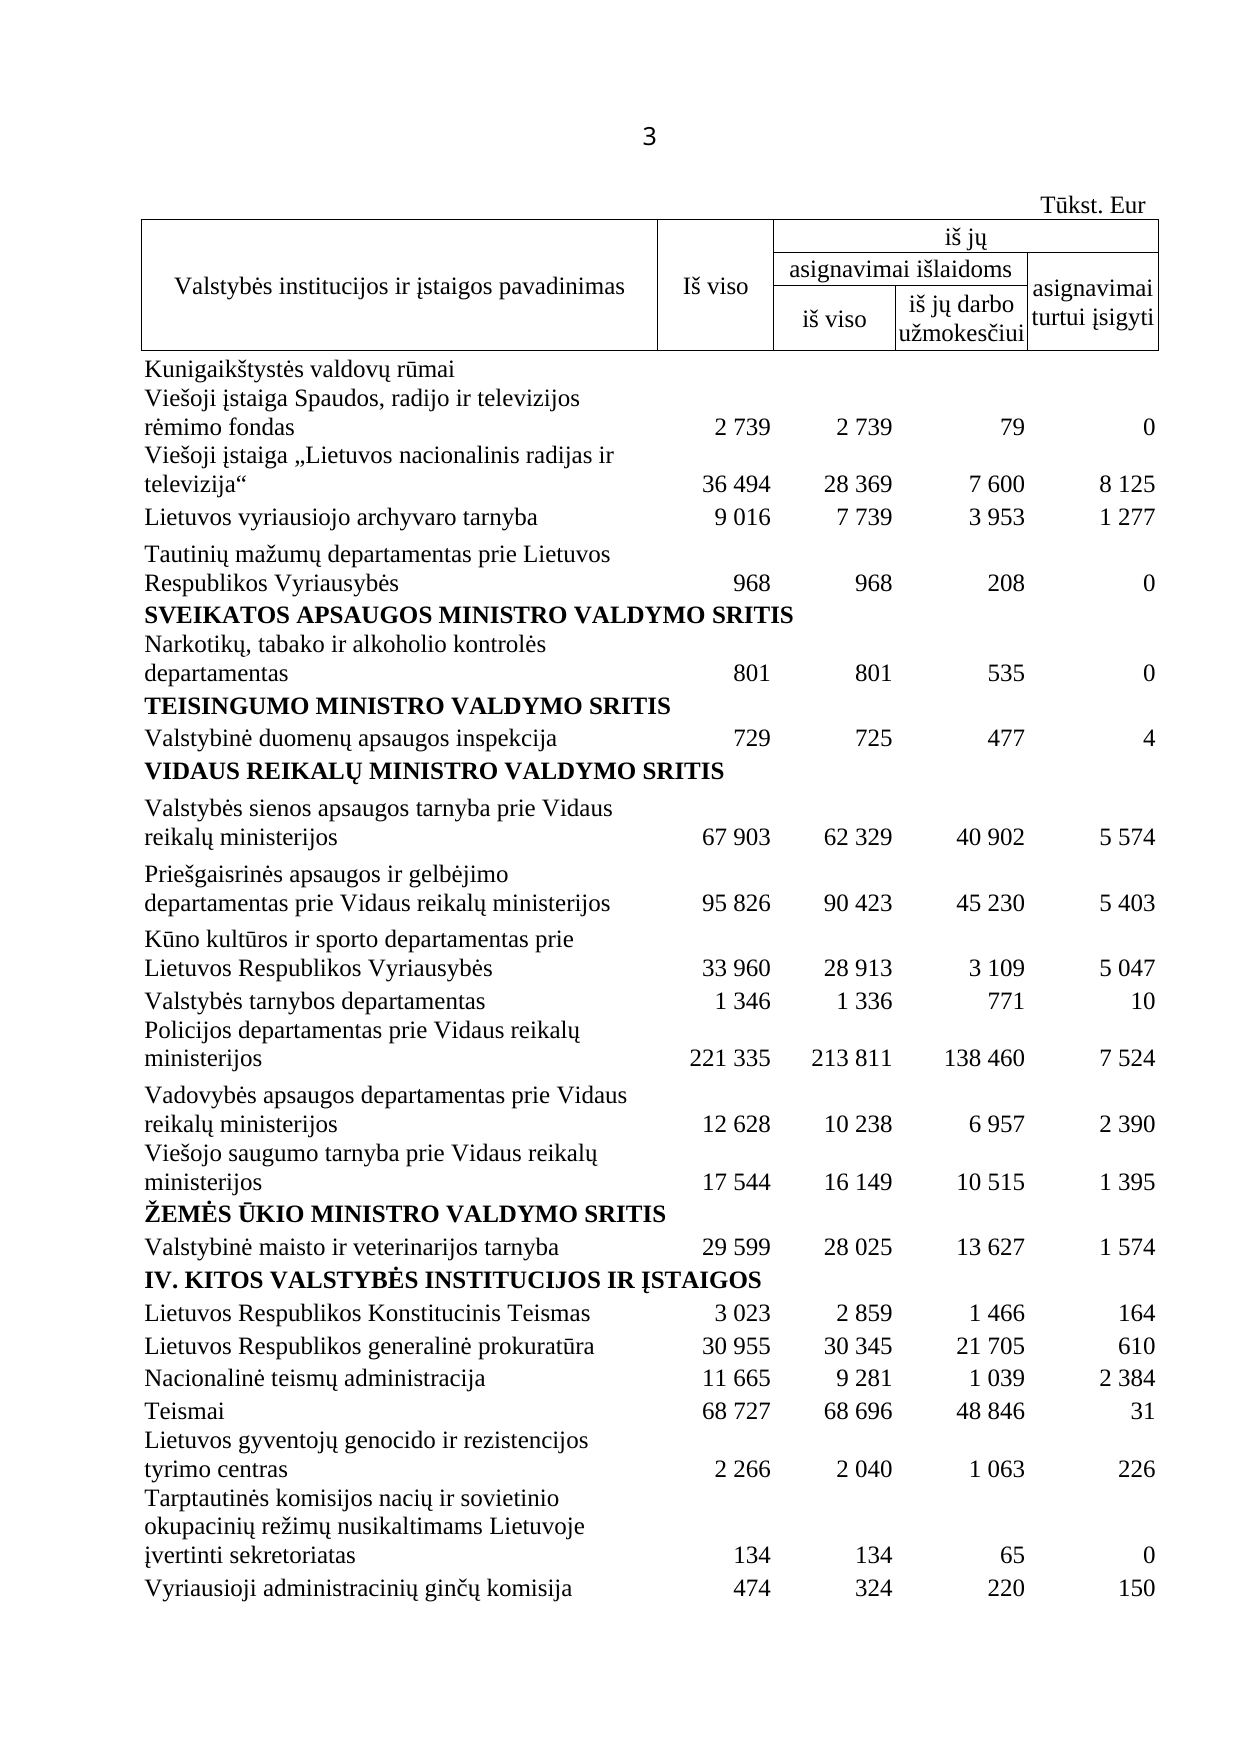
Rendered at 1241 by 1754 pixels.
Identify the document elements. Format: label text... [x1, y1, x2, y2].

table_cell 2 739 [774, 383, 895, 440]
table_cell 6 957 [895, 1072, 1028, 1138]
table_cell Priešgaisrinės apsaugos ir gelbėjimo departamentas prie Vidaus reikalų ministerijos [141, 851, 658, 916]
table_cell 1 039 [895, 1360, 1028, 1392]
table_cell 8 125 [1028, 440, 1158, 498]
table_cell 95 826 [658, 851, 773, 916]
table_cell Teismai [141, 1392, 658, 1425]
table_cell 12 628 [658, 1072, 773, 1138]
table_cell Vadovybės apsaugos departamentas prie Vidaus reikalų ministerijos [141, 1072, 658, 1138]
table_cell 801 [774, 629, 895, 687]
table_header [895, 186, 1028, 219]
table_cell 477 [895, 720, 1028, 752]
table_cell asignavimai išlaidoms [774, 253, 1027, 285]
table_cell 1 063 [895, 1425, 1028, 1483]
table_cell [658, 351, 773, 383]
table_cell [895, 351, 1028, 383]
table_cell 220 [895, 1569, 1028, 1602]
table_cell 725 [774, 720, 895, 752]
table_cell 36 494 [658, 440, 773, 498]
table_cell 90 423 [774, 851, 895, 916]
table_cell Valstybinė duomenų apsaugos inspekcija [141, 720, 658, 752]
table_cell 164 [1028, 1294, 1158, 1327]
table_cell 5 403 [1028, 851, 1158, 916]
table_cell Valstybės institucijos ir įstaigos pavadinimas [142, 220, 657, 350]
table_cell [1028, 351, 1158, 383]
table_cell 1 395 [1028, 1138, 1158, 1195]
table_cell 30 955 [658, 1327, 773, 1359]
table_cell 16 149 [774, 1138, 895, 1195]
table_cell iš viso [774, 286, 895, 350]
table_cell 208 [895, 531, 1028, 596]
table_cell 1 346 [658, 982, 773, 1015]
table_cell 221 335 [658, 1015, 773, 1072]
table_cell 28 913 [774, 916, 895, 982]
table_cell 79 [895, 383, 1028, 440]
table_cell Nacionalinė teismų administracija [141, 1360, 658, 1392]
table_cell 7 739 [774, 498, 895, 531]
table_cell Valstybės sienos apsaugos tarnyba prie Vidaus reikalų ministerijos [141, 785, 658, 851]
table_cell 729 [658, 720, 773, 752]
table_cell 226 [1028, 1425, 1158, 1483]
table_header [141, 186, 658, 219]
table_cell 3 953 [895, 498, 1028, 531]
table_cell 45 230 [895, 851, 1028, 916]
table_cell Valstybinė maisto ir veterinarijos tarnyba [141, 1228, 658, 1261]
table_cell 2 040 [774, 1425, 895, 1483]
table_cell IV. KITOS VALSTYBĖS INSTITUCIJOS IR ĮSTAIGOS [141, 1261, 1158, 1294]
table_cell Iš viso [658, 220, 773, 350]
table_cell 3 109 [895, 916, 1028, 982]
table_cell 21 705 [895, 1327, 1028, 1359]
table_cell Lietuvos gyventojų genocido ir rezistencijos tyrimo centras [141, 1425, 658, 1483]
table_cell 0 [1028, 383, 1158, 440]
table_cell 2 739 [658, 383, 773, 440]
table_cell 17 544 [658, 1138, 773, 1195]
table_cell 0 [1028, 629, 1158, 687]
table_cell 33 960 [658, 916, 773, 982]
table_cell Viešojo saugumo tarnyba prie Vidaus reikalų ministerijos [141, 1138, 658, 1195]
table_cell 13 627 [895, 1228, 1028, 1261]
table_cell 324 [774, 1569, 895, 1602]
table_cell 150 [1028, 1569, 1158, 1602]
table_cell 5 047 [1028, 916, 1158, 982]
table_cell 801 [658, 629, 773, 687]
table_cell 138 460 [895, 1015, 1028, 1072]
table_header [774, 186, 895, 219]
table_cell 1 466 [895, 1294, 1028, 1327]
table_cell Policijos departamentas prie Vidaus reikalų ministerijos [141, 1015, 658, 1072]
table_cell 68 696 [774, 1392, 895, 1425]
table_cell 40 902 [895, 785, 1028, 851]
table_cell 7 600 [895, 440, 1028, 498]
table_cell Lietuvos vyriausiojo archyvaro tarnyba [141, 498, 658, 531]
table_cell 4 [1028, 720, 1158, 752]
table_cell 9 281 [774, 1360, 895, 1392]
table_cell 535 [895, 629, 1028, 687]
table_cell Kūno kultūros ir sporto departamentas prie Lietuvos Respublikos Vyriausybės [141, 916, 658, 982]
table_cell 134 [658, 1483, 773, 1569]
table_header Tūkst. Eur [1028, 186, 1158, 219]
table_cell 1 574 [1028, 1228, 1158, 1261]
table_cell 968 [774, 531, 895, 596]
table_cell Lietuvos Respublikos generalinė prokuratūra [141, 1327, 658, 1359]
table_cell 1 277 [1028, 498, 1158, 531]
table_cell 213 811 [774, 1015, 895, 1072]
table_cell SVEIKATOS APSAUGOS MINISTRO VALDYMO SRITIS [141, 596, 1158, 629]
table_cell asignavimai turtui įsigyti [1028, 253, 1158, 350]
table_cell 10 238 [774, 1072, 895, 1138]
table_cell Kunigaikštystės valdovų rūmai [141, 351, 658, 383]
table_cell 2 390 [1028, 1072, 1158, 1138]
table_cell Vyriausioji administracinių ginčų komisija [141, 1569, 658, 1602]
table_cell 0 [1028, 1483, 1158, 1569]
table_cell 2 384 [1028, 1360, 1158, 1392]
table_cell Viešoji įstaiga „Lietuvos nacionalinis radijas ir televizija“ [141, 440, 658, 498]
table_cell 968 [658, 531, 773, 596]
table_cell 62 329 [774, 785, 895, 851]
table_cell TEISINGUMO MINISTRO VALDYMO SRITIS [141, 687, 1158, 719]
table_cell 48 846 [895, 1392, 1028, 1425]
table_cell 28 369 [774, 440, 895, 498]
table_cell 31 [1028, 1392, 1158, 1425]
table_cell 10 515 [895, 1138, 1028, 1195]
table_cell 67 903 [658, 785, 773, 851]
table_cell 0 [1028, 531, 1158, 596]
table_cell iš jų darbo užmokesčiui [896, 286, 1027, 350]
table_cell 771 [895, 982, 1028, 1015]
table_cell Viešoji įstaiga Spaudos, radijo ir televizijos rėmimo fondas [141, 383, 658, 440]
table_cell 5 574 [1028, 785, 1158, 851]
table_cell Narkotikų, tabako ir alkoholio kontrolės departamentas [141, 629, 658, 687]
table_cell ŽEMĖS ŪKIO MINISTRO VALDYMO SRITIS [141, 1195, 1158, 1228]
table_cell 68 727 [658, 1392, 773, 1425]
table_cell VIDAUS REIKALŲ MINISTRO VALDYMO SRITIS [141, 752, 1158, 785]
table_cell 474 [658, 1569, 773, 1602]
table_header [658, 186, 773, 219]
table_cell Lietuvos Respublikos Konstitucinis Teismas [141, 1294, 658, 1327]
table_cell iš jų [774, 220, 1158, 252]
table_cell 10 [1028, 982, 1158, 1015]
table_cell 1 336 [774, 982, 895, 1015]
table_cell 7 524 [1028, 1015, 1158, 1072]
table_cell 9 016 [658, 498, 773, 531]
table_cell 30 345 [774, 1327, 895, 1359]
table_cell 3 023 [658, 1294, 773, 1327]
table_cell 11 665 [658, 1360, 773, 1392]
table_cell 134 [774, 1483, 895, 1569]
table_cell 65 [895, 1483, 1028, 1569]
table_cell 2 859 [774, 1294, 895, 1327]
table_cell 29 599 [658, 1228, 773, 1261]
table_cell 610 [1028, 1327, 1158, 1359]
table_cell Tautinių mažumų departamentas prie Lietuvos Respublikos Vyriausybės [141, 531, 658, 596]
table_cell Valstybės tarnybos departamentas [141, 982, 658, 1015]
table_cell 28 025 [774, 1228, 895, 1261]
table_cell Tarptautinės komisijos nacių ir sovietinio okupacinių režimų nusikaltimams Lietuvoje įvertinti sekretoriatas [141, 1483, 658, 1569]
table_cell [774, 351, 895, 383]
table_cell 2 266 [658, 1425, 773, 1483]
